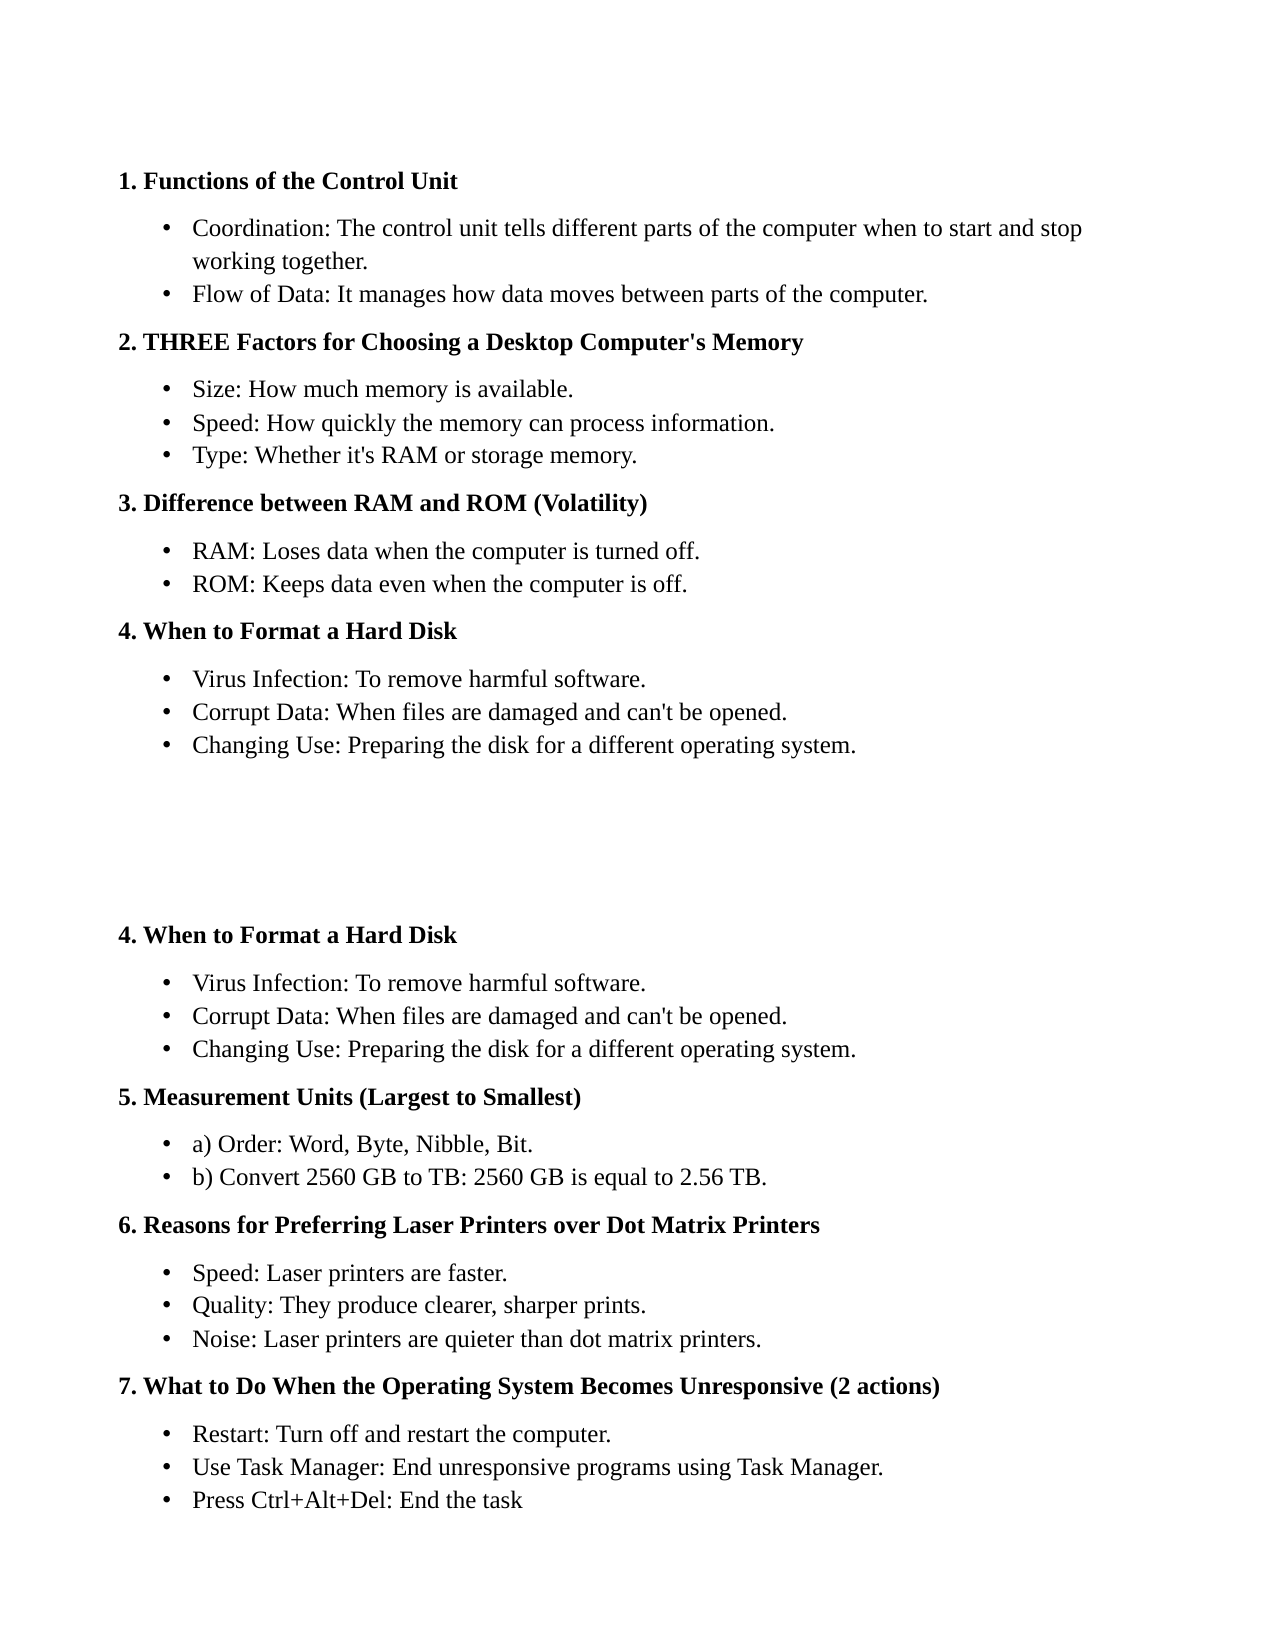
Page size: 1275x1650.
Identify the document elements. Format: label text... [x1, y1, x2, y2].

list Type: Whether it's RAM or storage memory. [162, 441, 1157, 469]
list Size: How much memory is available. [162, 374, 1157, 403]
list ROM: Keeps data even when the computer is off. [162, 569, 1157, 598]
text 3. Difference between RAM and ROM (Volatility) [118, 488, 1157, 517]
list Noise: Laser printers are quieter than dot matrix printers. [162, 1324, 1157, 1352]
list Use Task Manager: End unresponsive programs using Task Manager. [162, 1452, 1157, 1481]
list Corrupt Data: When files are damaged and can't be opened. [162, 697, 1157, 726]
list Virus Infection: To remove harmful software. [162, 664, 1157, 693]
text 1. Functions of the Control Unit [118, 166, 1157, 194]
text 5. Measurement Units (Largest to Smallest) [118, 1082, 1157, 1111]
list Quality: They produce clearer, sharper prints. [162, 1291, 1157, 1319]
list Press Ctrl+Alt+Del: End the task [162, 1485, 1157, 1514]
list Flow of Data: It manages how data moves between parts of the computer. [162, 279, 1157, 308]
list b) Convert 2560 GB to TB: 2560 GB is equal to 2.56 TB. [162, 1162, 1157, 1191]
list RAM: Loses data when the computer is turned off. [162, 536, 1157, 564]
list Changing Use: Preparing the disk for a different operating system. [162, 1034, 1157, 1063]
text 4. When to Format a Hard Disk [118, 616, 1157, 645]
list Virus Infection: To remove harmful software. [162, 968, 1157, 997]
text 2. THREE Factors for Choosing a Desktop Computer's Memory [118, 327, 1157, 356]
text 4. When to Format a Hard Disk [118, 921, 1157, 949]
list Restart: Turn off and restart the computer. [162, 1419, 1157, 1448]
list Corrupt Data: When files are damaged and can't be opened. [162, 1001, 1157, 1030]
list Coordination: The control unit tells different parts of the computer when to start and stop working together. [162, 213, 1157, 275]
text 7. What to Do When the Operating System Becomes Unresponsive (2 actions) [118, 1371, 1157, 1400]
list a) Order: Word, Byte, Nibble, Bit. [162, 1129, 1157, 1158]
list Speed: How quickly the memory can process information. [162, 408, 1157, 436]
list Speed: Laser printers are faster. [162, 1258, 1157, 1286]
list Changing Use: Preparing the disk for a different operating system. [162, 730, 1157, 759]
text 6. Reasons for Preferring Laser Printers over Dot Matrix Printers [118, 1210, 1157, 1239]
